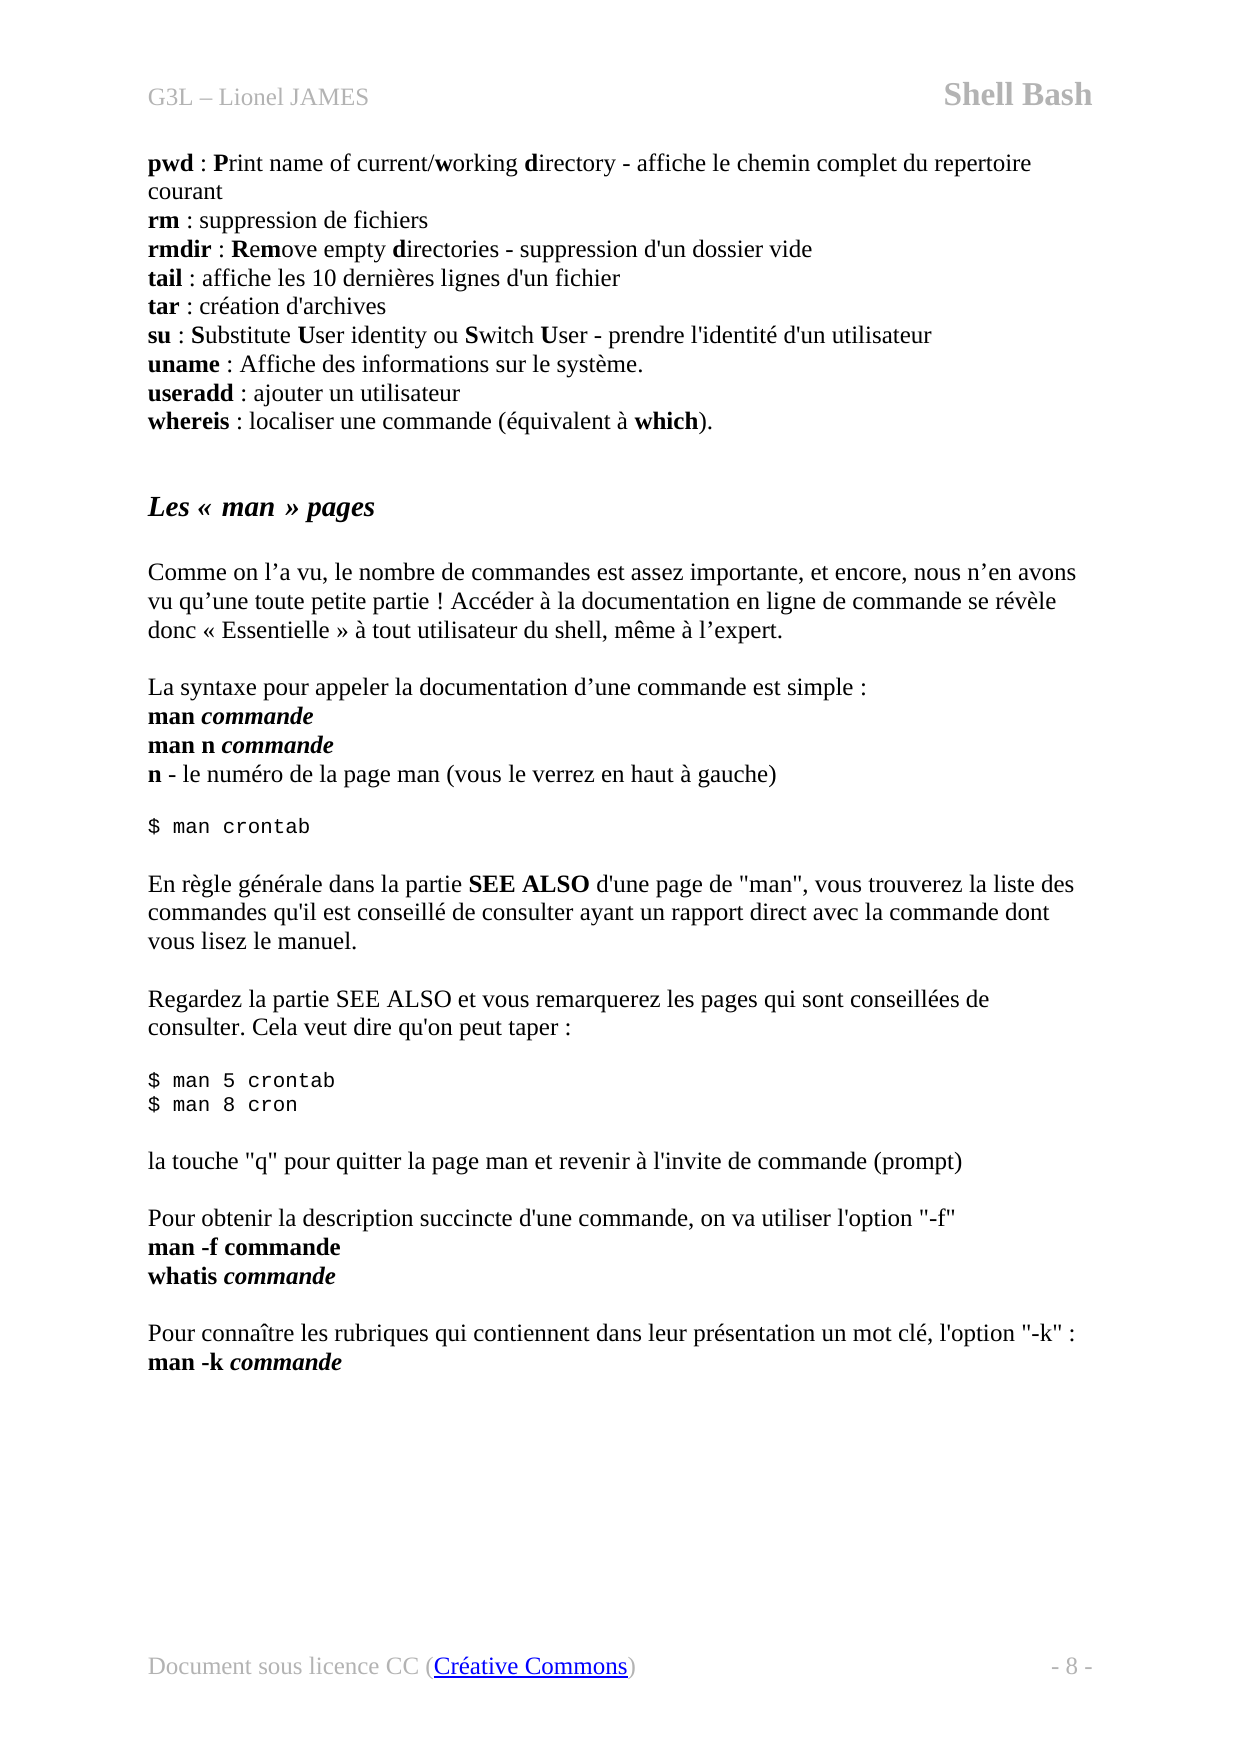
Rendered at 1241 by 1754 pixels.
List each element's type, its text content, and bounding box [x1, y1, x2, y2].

text tail : affiche les 10 dernières lignes d'un fichier [148, 263, 1092, 291]
text pwd : Print name of current/working directory - affiche le chemin complet du repertoire courant [148, 148, 1092, 205]
text whereis : localiser une commande (équivalent à which). [148, 406, 1092, 435]
text su : Substitute User identity ou Switch User - prendre l'identité d'un utilisateur [148, 320, 1092, 349]
text rm : suppression de fichiers [148, 205, 1092, 234]
list Pour obtenir la description succincte d'une commande, on va utiliser l'option "-f" man -f commande whatis commande Pour connaître les rubriques qui contiennent dans leur présentation un mot clé, l'option "-k" : man -k commande [148, 1203, 1092, 1376]
text $ man crontab [148, 816, 1092, 840]
text uname : Affiche des informations sur le système. [148, 349, 1092, 378]
text La syntaxe pour appeler la documentation d’une commande est simple : man commande man n commande n - le numéro de la page man (vous le verrez en haut à gauche) [148, 672, 1092, 816]
text tar : création d'archives [148, 291, 1092, 320]
subtitle Les « man » pages [148, 489, 1092, 522]
text rmdir : Remove empty directories - suppression d'un dossier vide [148, 234, 1092, 263]
text En règle générale dans la partie SEE ALSO d'une page de "man", vous trouverez la liste des commandes qu'il est conseillé de consulter ayant un rapport direct avec la commande dont vous lisez le manuel. [148, 869, 1092, 955]
text Regardez la partie SEE ALSO et vous remarquerez les pages qui sont conseillées de consulter. Cela veut dire qu'on peut taper : $ man 5 crontab $ man 8 cron [148, 984, 1092, 1117]
list la touche "q" pour quitter la page man et revenir à l'invite de commande (prompt) [148, 1146, 1092, 1175]
text useradd : ajouter un utilisateur [148, 378, 1092, 406]
text Comme on l’a vu, le nombre de commandes est assez importante, et encore, nous n’en avons vu qu’une toute petite partie ! Accéder à la documentation en ligne de commande se révèle donc « Essentielle » à tout utilisateur du shell, même à l’expert. [148, 557, 1092, 644]
